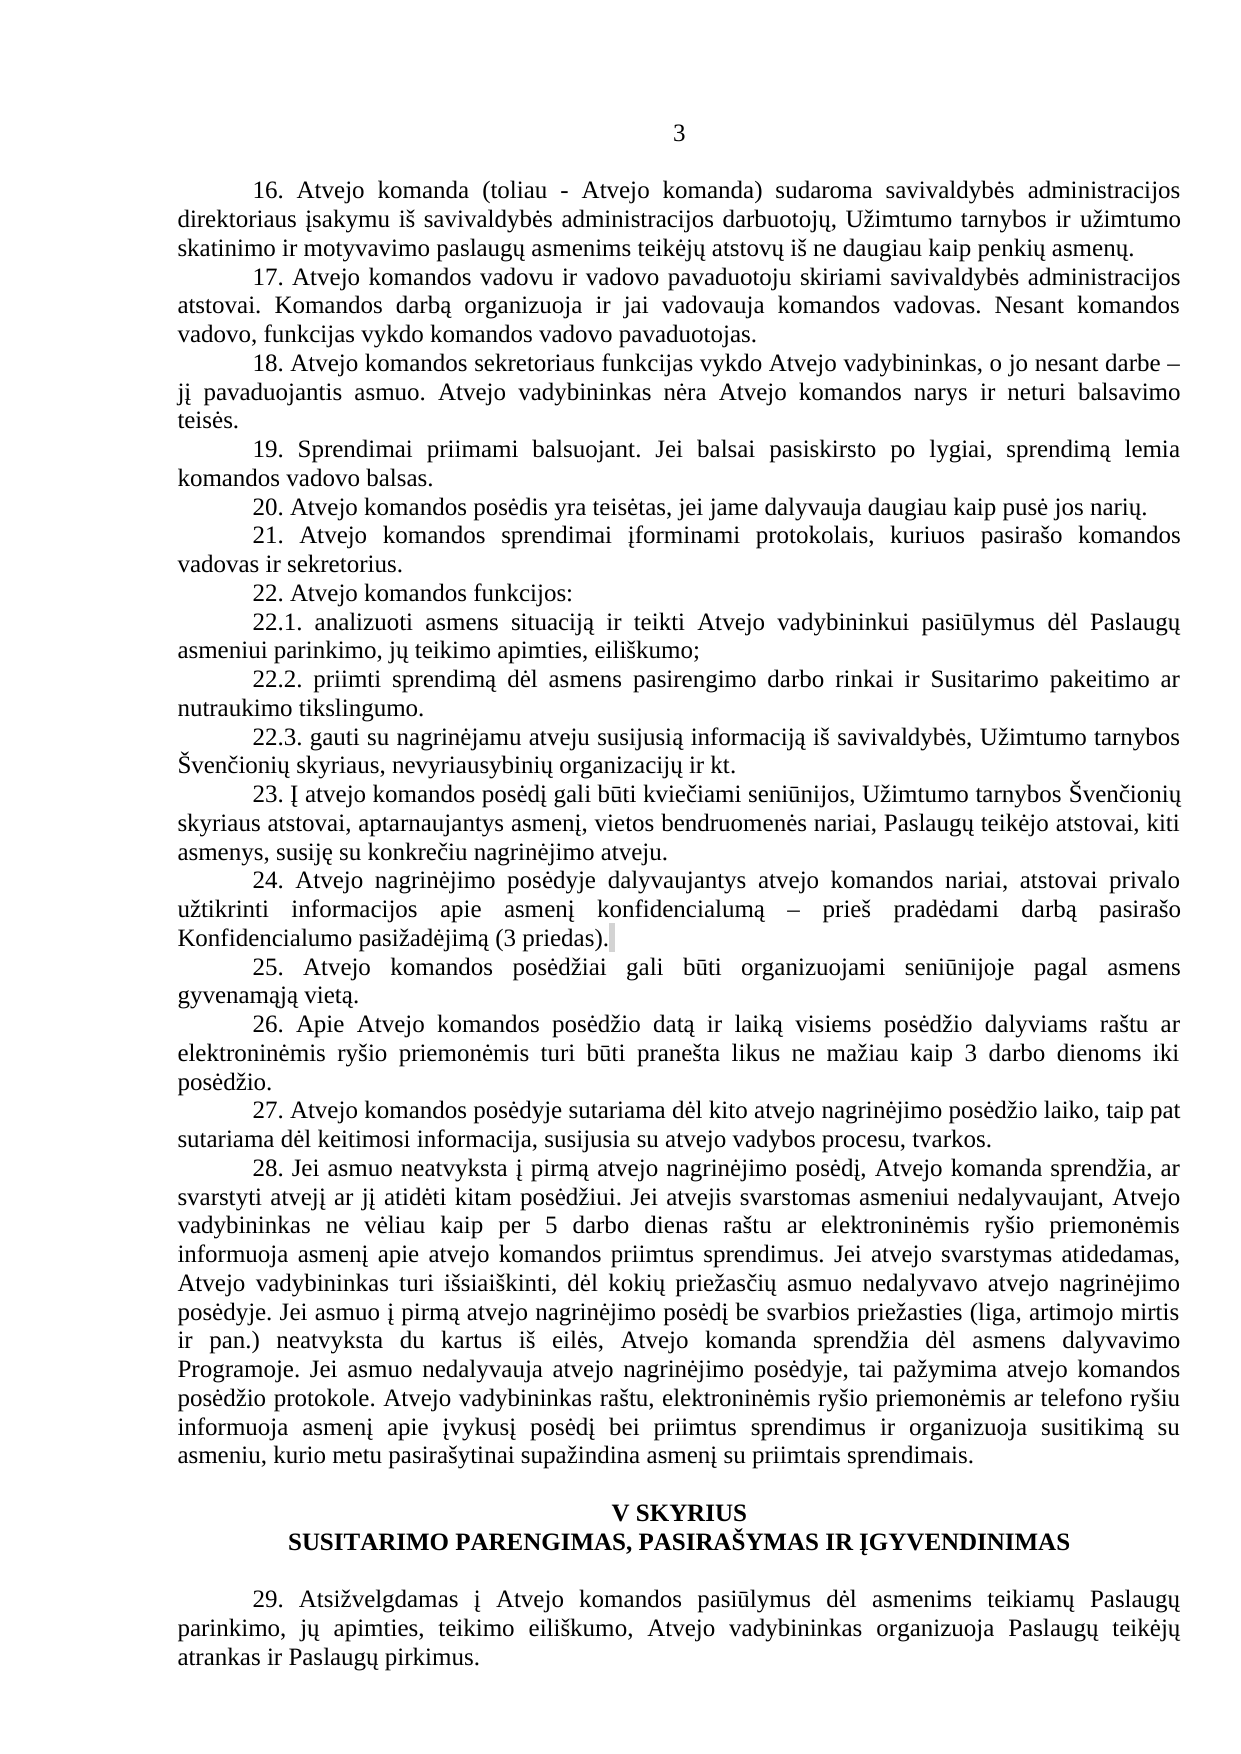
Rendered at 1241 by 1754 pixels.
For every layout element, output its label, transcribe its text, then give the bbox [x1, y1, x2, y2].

text 19. Sprendimai priimami balsuojant. Jei balsai pasiskirsto po lygiai, sprendimą lemia komandos vadovo balsas. [177, 434, 1181, 492]
text 23. Į atvejo komandos posėdį gali būti kviečiami seniūnijos, Užimtumo tarnybos Švenčionių skyriaus atstovai, aptarnaujantys asmenį, vietos bendruomenės nariai, Paslaugų teikėjo atstovai, kiti asmenys, susiję su konkrečiu nagrinėjimo atveju. [177, 779, 1181, 866]
text SUSITARIMO PARENGIMAS, PASIRAŠYMAS IR ĮGYVENDINIMAS [177, 1527, 1181, 1556]
text 22. Atvejo komandos funkcijos: [177, 578, 1181, 607]
text 24. Atvejo nagrinėjimo posėdyje dalyvaujantys atvejo komandos nariai, atstovai privalo užtikrinti informacijos apie asmenį konfidencialumą – prieš pradėdami darbą pasirašo Konfidencialumo pasižadėjimą (3 priedas). [177, 866, 1181, 952]
text 22.1. analizuoti asmens situaciją ir teikti Atvejo vadybininkui pasiūlymus dėl Paslaugų asmeniui parinkimo, jų teikimo apimties, eiliškumo; [177, 607, 1181, 664]
text 22.2. priimti sprendimą dėl asmens pasirengimo darbo rinkai ir Susitarimo pakeitimo ar nutraukimo tikslingumo. [177, 664, 1181, 722]
text 20. Atvejo komandos posėdis yra teisėtas, jei jame dalyvauja daugiau kaip pusė jos narių. [177, 492, 1181, 521]
text 22.3. gauti su nagrinėjamu atveju susijusią informaciją iš savivaldybės, Užimtumo tarnybos Švenčionių skyriaus, nevyriausybinių organizacijų ir kt. [177, 722, 1181, 779]
text 26. Apie Atvejo komandos posėdžio datą ir laiką visiems posėdžio dalyviams raštu ar elektroninėmis ryšio priemonėmis turi būti pranešta likus ne mažiau kaip 3 darbo dienoms iki posėdžio. [177, 1009, 1181, 1096]
text 27. Atvejo komandos posėdyje sutariama dėl kito atvejo nagrinėjimo posėdžio laiko, taip pat sutariama dėl keitimosi informacija, susijusia su atvejo vadybos procesu, tvarkos. [177, 1096, 1181, 1153]
text 29. Atsižvelgdamas į Atvejo komandos pasiūlymus dėl asmenims teikiamų Paslaugų parinkimo, jų apimties, teikimo eiliškumo, Atvejo vadybininkas organizuoja Paslaugų teikėjų atrankas ir Paslaugų pirkimus. [177, 1584, 1181, 1671]
text 21. Atvejo komandos sprendimai įforminami protokolais, kuriuos pasirašo komandos vadovas ir sekretorius. [177, 521, 1181, 578]
text 17. Atvejo komandos vadovu ir vadovo pavaduotoju skiriami savivaldybės administracijos atstovai. Komandos darbą organizuoja ir jai vadovauja komandos vadovas. Nesant komandos vadovo, funkcijas vykdo komandos vadovo pavaduotojas. [177, 262, 1181, 348]
text 25. Atvejo komandos posėdžiai gali būti organizuojami seniūnijoje pagal asmens gyvenamąją vietą. [177, 952, 1181, 1009]
text 28. Jei asmuo neatvyksta į pirmą atvejo nagrinėjimo posėdį, Atvejo komanda sprendžia, ar svarstyti atvejį ar jį atidėti kitam posėdžiui. Jei atvejis svarstomas asmeniui nedalyvaujant, Atvejo vadybininkas ne vėliau kaip per 5 darbo dienas raštu ar elektroninėmis ryšio priemonėmis informuoja asmenį apie atvejo komandos priimtus sprendimus. Jei atvejo svarstymas atidedamas, Atvejo vadybininkas turi išsiaiškinti, dėl kokių priežasčių asmuo nedalyvavo atvejo nagrinėjimo posėdyje. Jei asmuo į pirmą atvejo nagrinėjimo posėdį be svarbios priežasties (liga, artimojo mirtis ir pan.) neatvyksta du kartus iš eilės, Atvejo komanda sprendžia dėl asmens dalyvavimo Programoje. Jei asmuo nedalyvauja atvejo nagrinėjimo posėdyje, tai pažymima atvejo komandos posėdžio protokole. Atvejo vadybininkas raštu, elektroninėmis ryšio priemonėmis ar telefono ryšiu informuoja asmenį apie įvykusį posėdį bei priimtus sprendimus ir organizuoja susitikimą su asmeniu, kurio metu pasirašytinai supažindina asmenį su priimtais sprendimais. [177, 1153, 1181, 1469]
text 16. Atvejo komanda (toliau - Atvejo komanda) sudaroma savivaldybės administracijos direktoriaus įsakymu iš savivaldybės administracijos darbuotojų, Užimtumo tarnybos ir užimtumo skatinimo ir motyvavimo paslaugų asmenims teikėjų atstovų iš ne daugiau kaip penkių asmenų. [177, 176, 1181, 262]
text 18. Atvejo komandos sekretoriaus funkcijas vykdo Atvejo vadybininkas, o jo nesant darbe – jį pavaduojantis asmuo. Atvejo vadybininkas nėra Atvejo komandos narys ir neturi balsavimo teisės. [177, 348, 1181, 434]
text V SKYRIUS [177, 1498, 1181, 1527]
